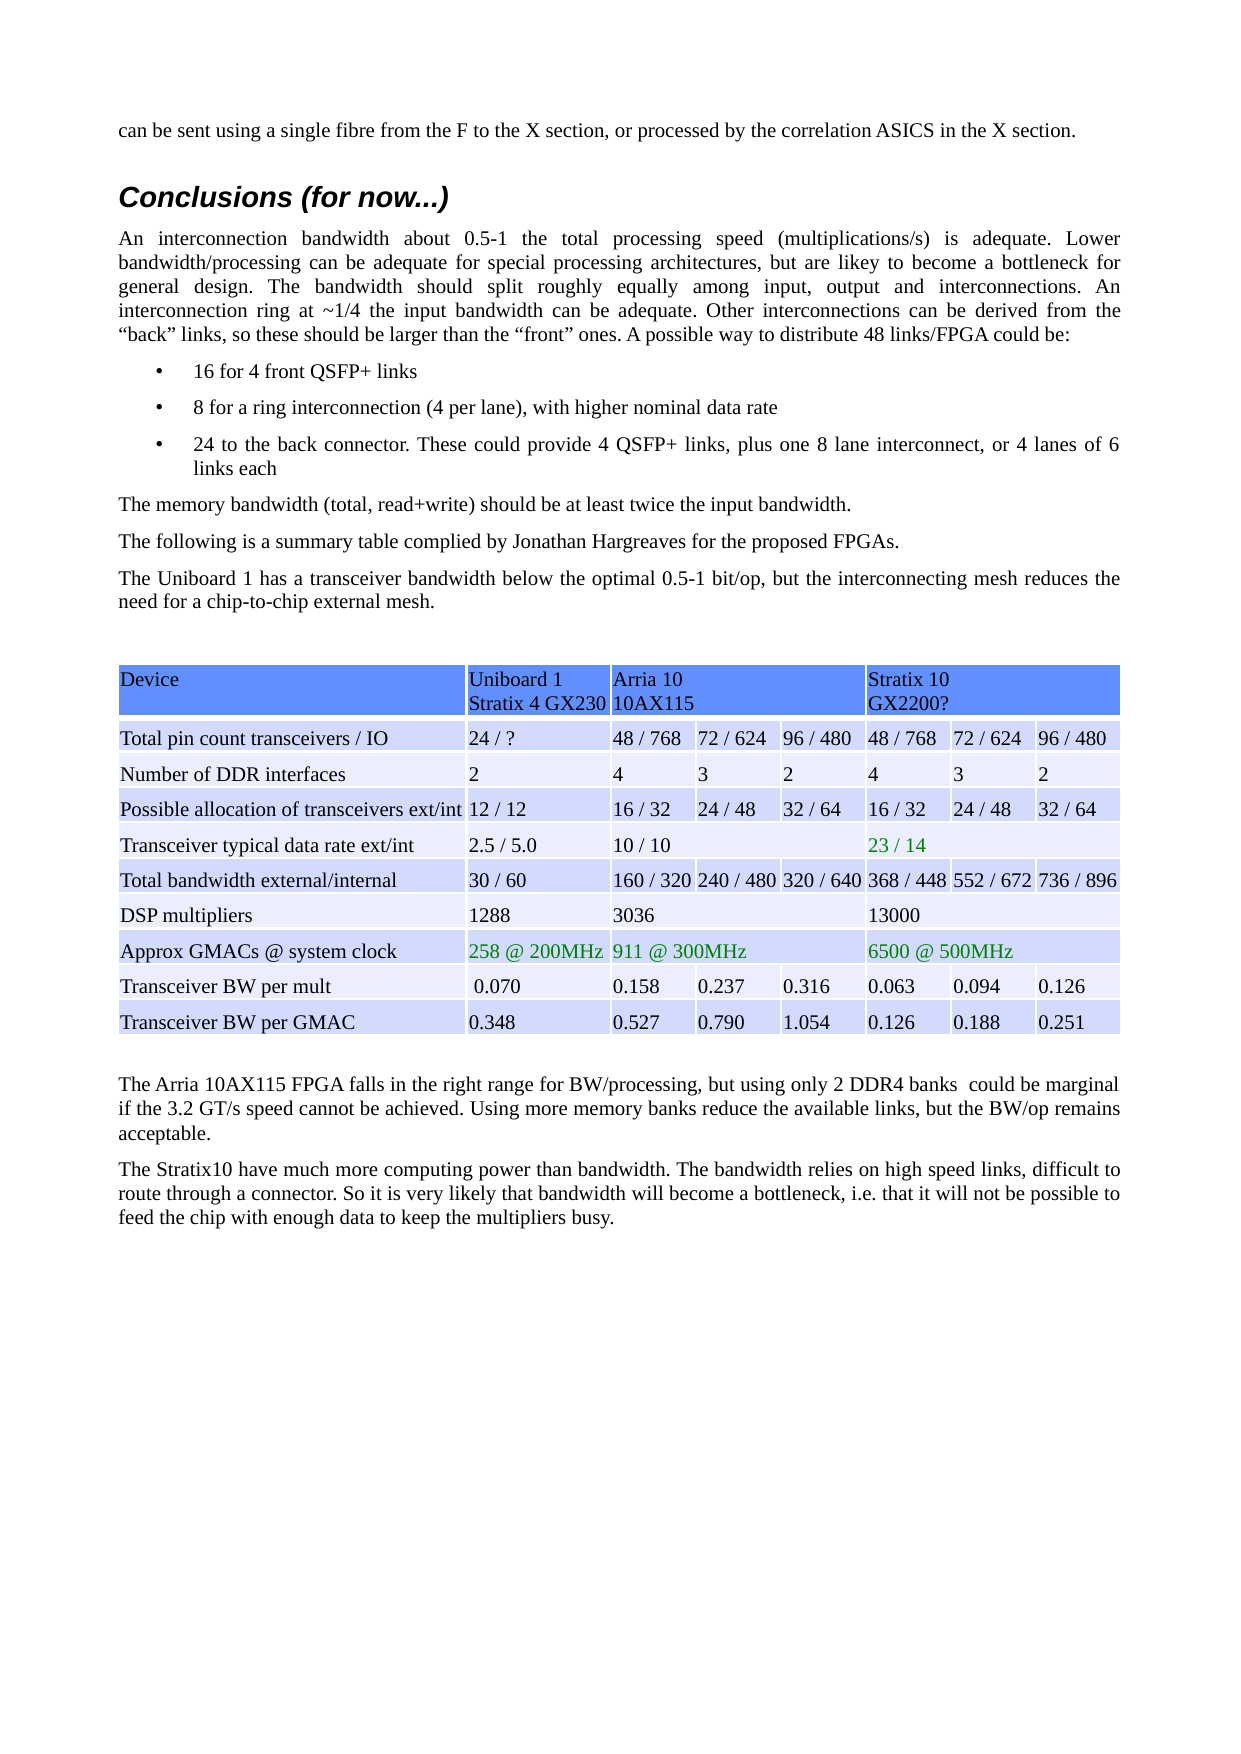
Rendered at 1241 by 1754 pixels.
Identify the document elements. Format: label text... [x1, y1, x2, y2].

table_cell 1.054 [782, 1000, 865, 1034]
table_cell 2.5 / 5.0 [468, 823, 610, 857]
table_cell 16 / 32 [867, 788, 950, 821]
table_cell 16 / 32 [612, 788, 695, 821]
table_cell 96 / 480 [782, 721, 865, 750]
list 16 for 4 front QSFP+ links [156, 358, 1122, 383]
table_cell 32 / 64 [1037, 788, 1120, 821]
table_cell 0.070 [468, 965, 610, 998]
table_cell 3 [697, 753, 780, 786]
table_cell 2 [468, 753, 610, 786]
table_cell 4 [612, 753, 695, 786]
table_cell 0.527 [612, 1000, 695, 1034]
table_cell 258 @ 200MHz [468, 930, 610, 963]
table_header Stratix 10 GX2200? [867, 665, 1120, 715]
table_cell 13000 [867, 894, 1120, 927]
table_cell 240 / 480 [697, 859, 780, 892]
table_cell 0.126 [867, 1000, 950, 1034]
table_cell 48 / 768 [612, 721, 695, 750]
table_cell 2 [1037, 753, 1120, 786]
table_cell 2 [782, 753, 865, 786]
table_cell Possible allocation of transceivers ext/int [119, 788, 465, 821]
table_cell 32 / 64 [782, 788, 865, 821]
table_cell 1288 [468, 894, 610, 927]
table_cell 368 / 448 [867, 859, 950, 892]
table_cell 72 / 624 [952, 721, 1035, 750]
table_cell 0.790 [697, 1000, 780, 1034]
table_cell 0.126 [1037, 965, 1120, 998]
table_cell 24 / 48 [697, 788, 780, 821]
table_cell 0.158 [612, 965, 695, 998]
table_header Uniboard 1 Stratix 4 GX230 [468, 665, 610, 715]
table_cell DSP multipliers [119, 894, 465, 927]
table_cell 0.063 [867, 965, 950, 998]
table_cell 24 / 48 [952, 788, 1035, 821]
table_cell 0.237 [697, 965, 780, 998]
table_header Device [119, 665, 465, 715]
text can be sent using a single fibre from the F to the X section, or processed by the correlation ASICS in the X section. [118, 118, 1122, 142]
table_cell 96 / 480 [1037, 721, 1120, 750]
table_cell 23 / 14 [867, 823, 1120, 857]
table_cell Transceiver BW per mult [119, 965, 465, 998]
table_cell 0.348 [468, 1000, 610, 1034]
table_cell 736 / 896 [1037, 859, 1120, 892]
table_cell Transceiver BW per GMAC [119, 1000, 465, 1034]
text The following is a summary table complied by Jonathan Hargreaves for the proposed FPGAs. [118, 529, 1122, 553]
table_cell 24 / ? [468, 721, 610, 750]
table_cell Approx GMACs @ system clock [119, 930, 465, 963]
text An interconnection bandwidth about 0.5-1 the total processing speed (multiplications/s) is adequate. Lower bandwidth/processing can be adequate for special processing architectures, but are likey to become a bottleneck for general design. The bandwidth should split roughly equally among input, output and interconnections. An interconnection ring at ~1/4 the input bandwidth can be adequate. Other interconnections can be derived from the “back” links, so these should be larger than the “front” ones. A possible way to distribute 48 links/FPGA could be: [118, 226, 1122, 346]
list 24 to the back connector. These could provide 4 QSFP+ links, plus one 8 lane interconnect, or 4 lanes of 6 links each [156, 432, 1122, 480]
table_cell 0.251 [1037, 1000, 1120, 1034]
table_cell 0.188 [952, 1000, 1035, 1034]
table_cell Number of DDR interfaces [119, 753, 465, 786]
table_cell 320 / 640 [782, 859, 865, 892]
text The Stratix10 have much more computing power than bandwidth. The bandwidth relies on high speed links, difficult to route through a connector. So it is very likely that bandwidth will become a bottleneck, i.e. that it will not be possible to feed the chip with enough data to keep the multipliers busy. [118, 1157, 1122, 1229]
table_cell 0.316 [782, 965, 865, 998]
table_cell 4 [867, 753, 950, 786]
table_cell 911 @ 300MHz [612, 930, 865, 963]
subtitle Conclusions (for now...) [118, 180, 1122, 213]
table_cell 48 / 768 [867, 721, 950, 750]
table_header Arria 10 10AX115 [612, 665, 865, 715]
table_cell 12 / 12 [468, 788, 610, 821]
table_cell 30 / 60 [468, 859, 610, 892]
table_cell Transceiver typical data rate ext/int [119, 823, 465, 857]
table_cell 160 / 320 [612, 859, 695, 892]
list 8 for a ring interconnection (4 per lane), with higher nominal data rate [156, 395, 1122, 419]
table_cell Total bandwidth external/internal [119, 859, 465, 892]
table_cell 3 [952, 753, 1035, 786]
table_cell 552 / 672 [952, 859, 1035, 892]
text The memory bandwidth (total, read+write) should be at least twice the input bandwidth. [118, 492, 1122, 516]
table_cell 3036 [612, 894, 865, 927]
table_cell 6500 @ 500MHz [867, 930, 1120, 963]
text The Arria 10AX115 FPGA falls in the right range for BW/processing, but using only 2 DDR4 banks could be marginal if the 3.2 GT/s speed cannot be achieved. Using more memory banks reduce the available links, but the BW/op remains acceptable. [118, 1072, 1122, 1144]
text The Uniboard 1 has a transceiver bandwidth below the optimal 0.5-1 bit/op, but the interconnecting mesh reduces the need for a chip-to-chip external mesh. [118, 565, 1122, 613]
table_cell 72 / 624 [697, 721, 780, 750]
table_cell 10 / 10 [612, 823, 865, 857]
table_cell 0.094 [952, 965, 1035, 998]
table_cell Total pin count transceivers / IO [119, 721, 465, 750]
